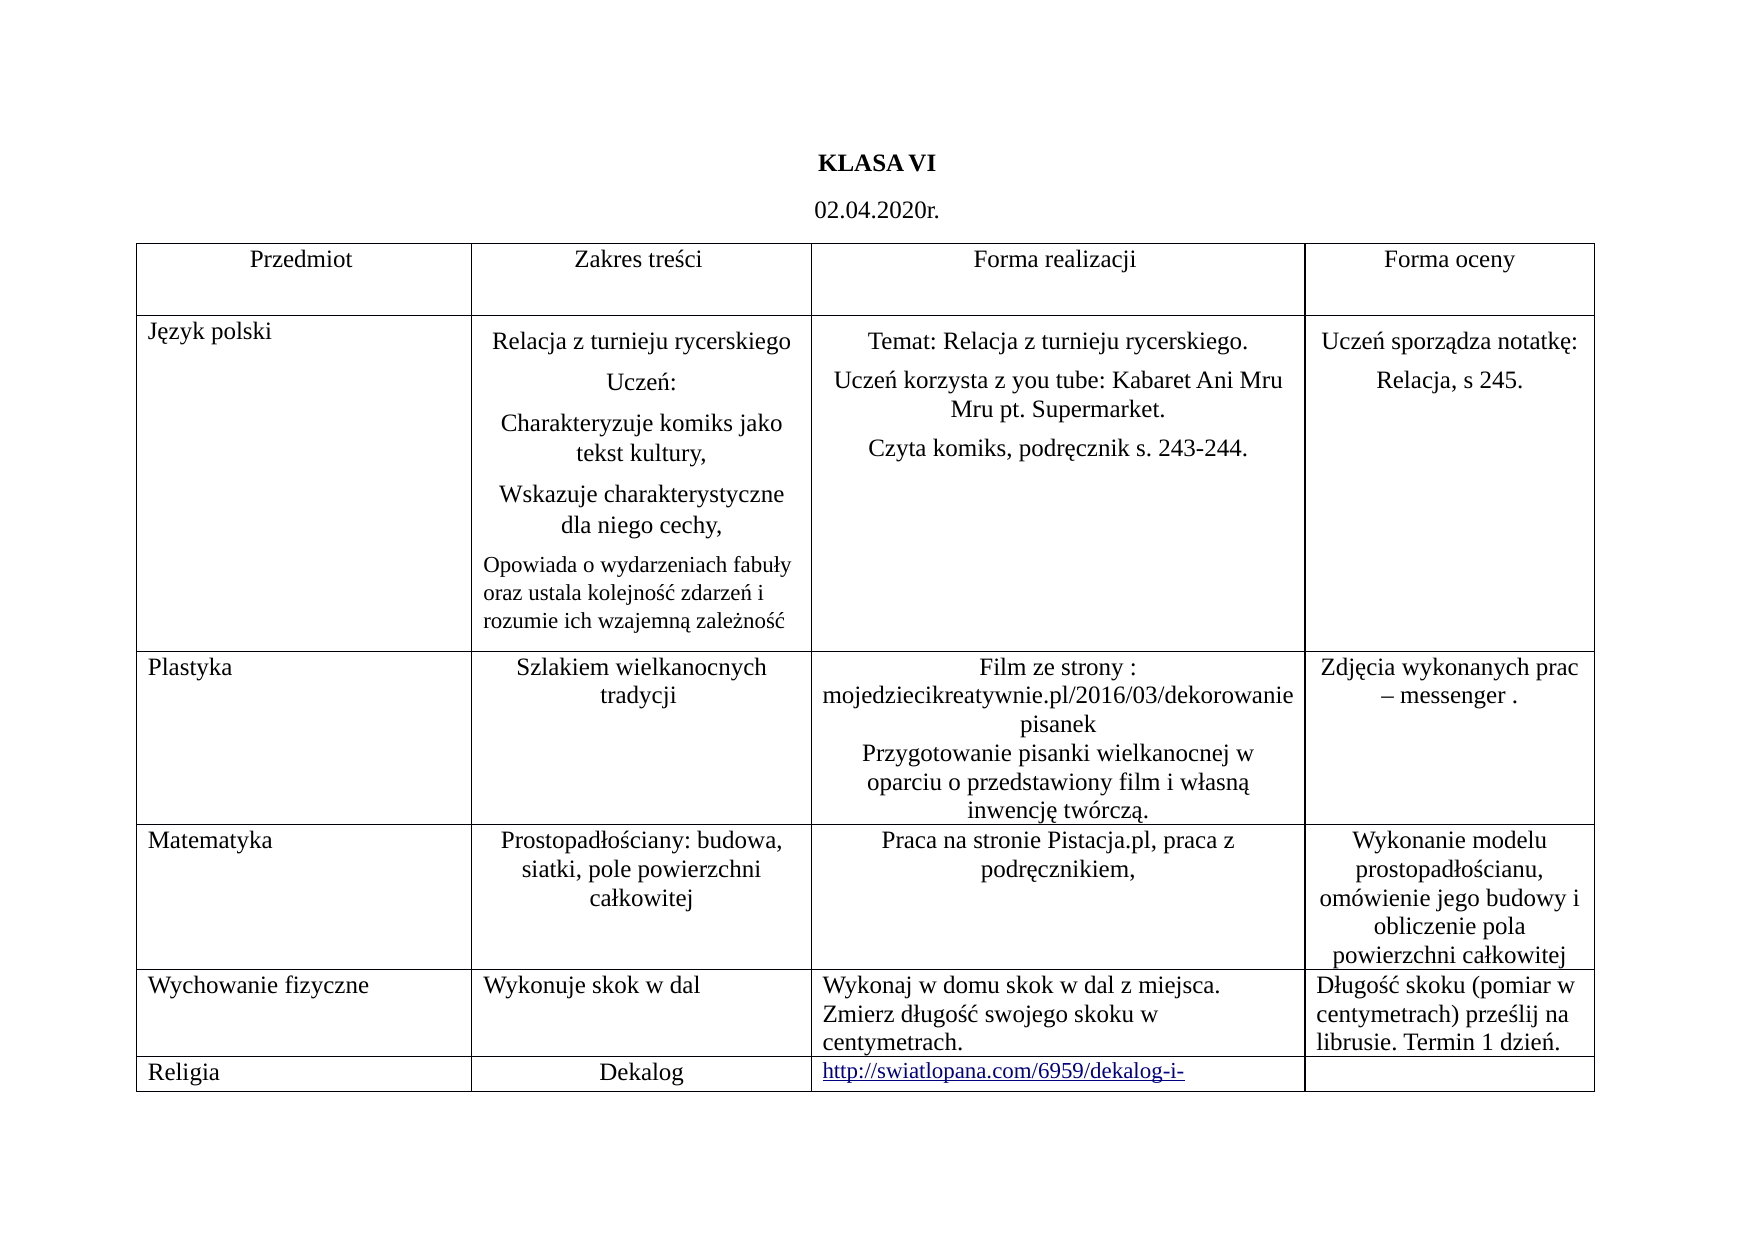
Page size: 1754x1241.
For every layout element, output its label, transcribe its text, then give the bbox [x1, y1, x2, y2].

table_cell http://swiatlopana.com/6959/dekalog-i- [812, 1057, 1304, 1091]
text 02.04.2020r. [148, 195, 1606, 224]
table_cell Film ze strony : mojedziecikreatywnie.pl/2016/03/dekorowanie pisanek Przygotowanie pisanki wielkanocnej w oparciu o przedstawiony film i własną inwencję twórczą. [812, 652, 1304, 824]
table_header Zakres treści [472, 244, 811, 315]
table_cell Wychowanie fizyczne [137, 970, 471, 1056]
table_header Forma realizacji [812, 244, 1304, 315]
table_header Forma oceny [1306, 244, 1594, 315]
table_cell Relacja z turnieju rycerskiego Uczeń: Charakteryzuje komiks jako tekst kultury, Wskazuje charakterystyczne dla niego cechy, Opowiada o wydarzeniach fabuły oraz ustala kolejność zdarzeń i rozumie ich wzajemną zależność [472, 316, 811, 651]
text KLASA VI [148, 148, 1606, 176]
table_cell Wykonanie modelu prostopadłościanu, omówienie jego budowy i obliczenie pola powierzchni całkowitej [1306, 825, 1594, 969]
table_cell [1306, 1057, 1594, 1091]
table_cell Praca na stronie Pistacja.pl, praca z podręcznikiem, [812, 825, 1304, 969]
table_header Przedmiot [137, 244, 471, 315]
table_cell Dekalog [472, 1057, 811, 1091]
table_cell Wykonaj w domu skok w dal z miejsca. Zmierz długość swojego skoku w centymetrach. [812, 970, 1304, 1056]
table_cell Prostopadłościany: budowa, siatki, pole powierzchni całkowitej [472, 825, 811, 969]
table_cell Szlakiem wielkanocnych tradycji [472, 652, 811, 824]
table_cell Zdjęcia wykonanych prac – messenger . [1306, 652, 1594, 824]
table_cell Temat: Relacja z turnieju rycerskiego. Uczeń korzysta z you tube: Kabaret Ani Mru Mru pt. Supermarket. Czyta komiks, podręcznik s. 243-244. [812, 316, 1304, 651]
table_cell Długość skoku (pomiar w centymetrach) prześlij na librusie. Termin 1 dzień. [1306, 970, 1594, 1056]
table_cell Uczeń sporządza notatkę: Relacja, s 245. [1306, 316, 1594, 651]
table_cell Plastyka [137, 652, 471, 824]
table_cell Język polski [137, 316, 471, 651]
table_cell Religia [137, 1057, 471, 1091]
table_cell Matematyka [137, 825, 471, 969]
table_cell Wykonuje skok w dal [472, 970, 811, 1056]
